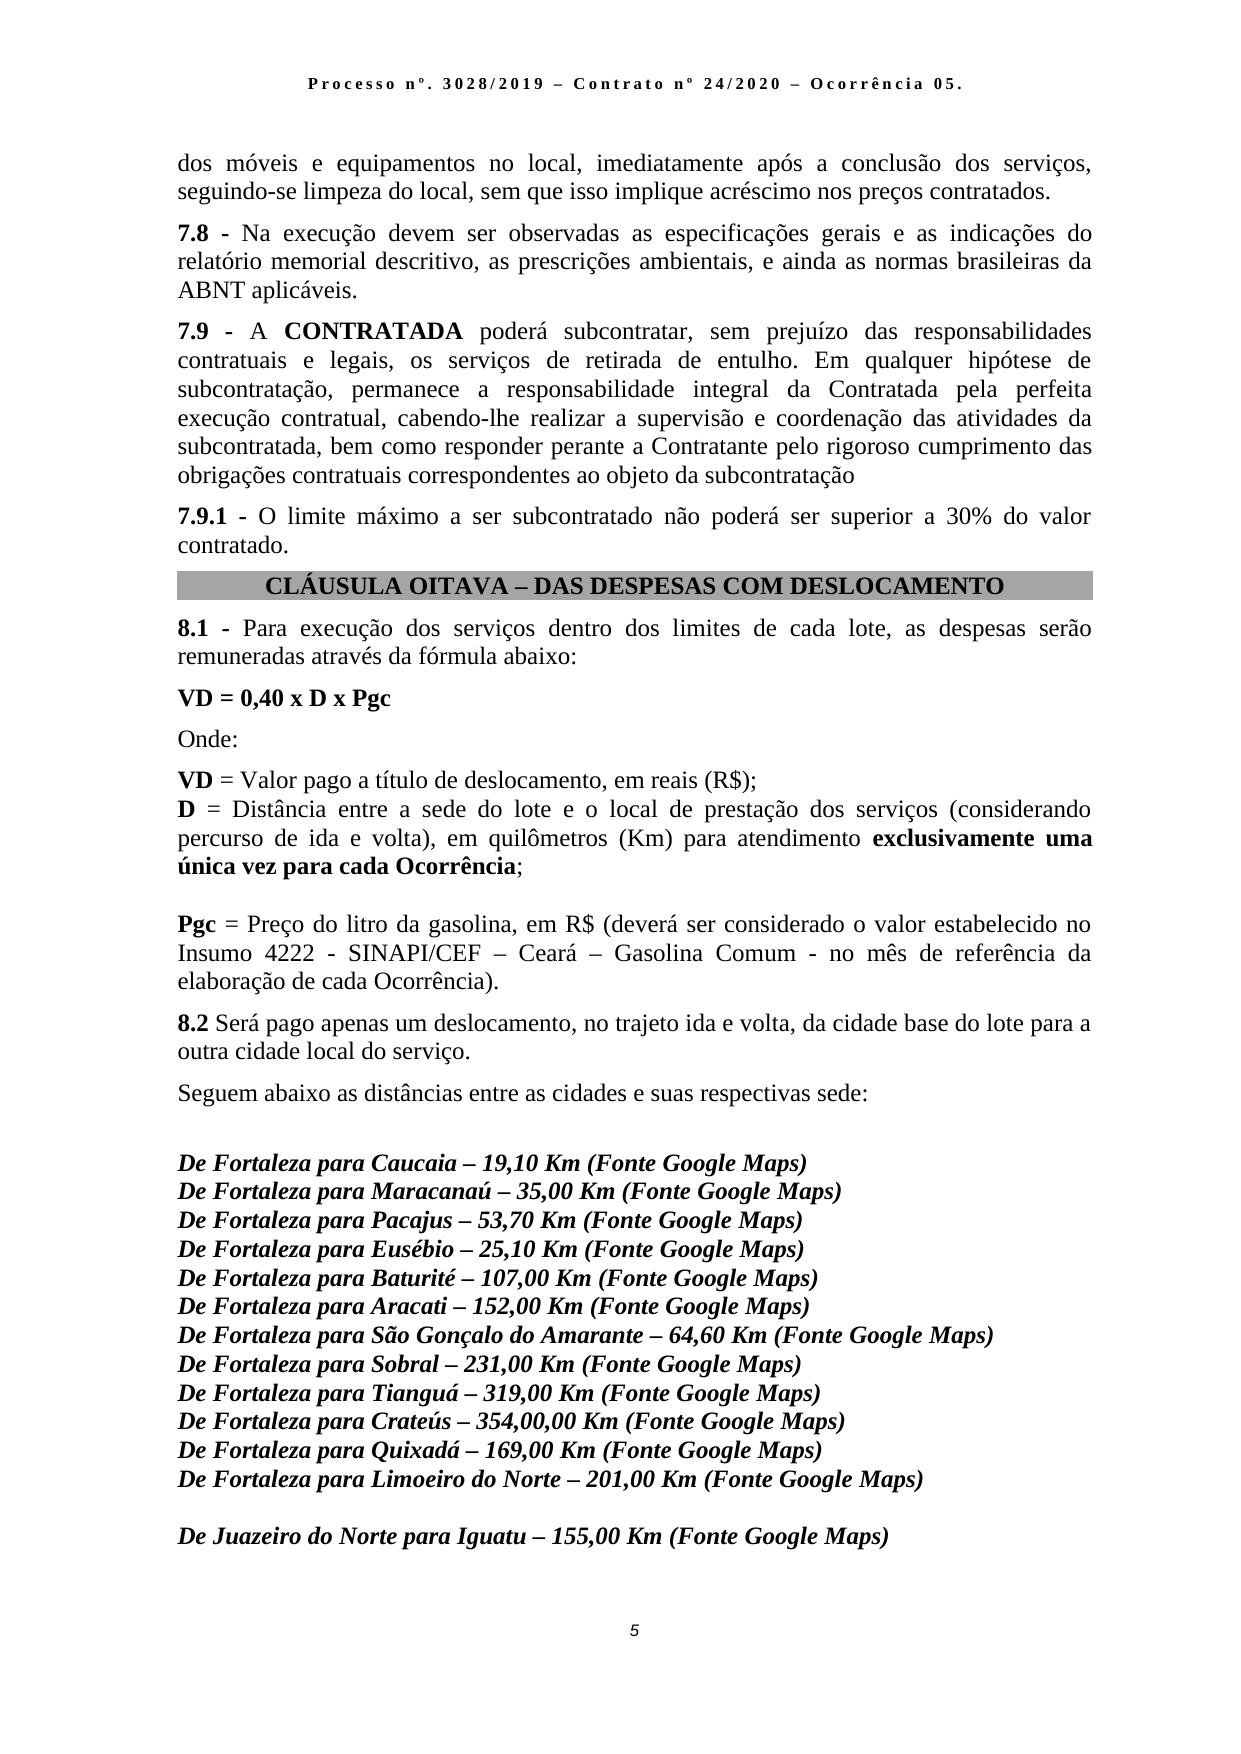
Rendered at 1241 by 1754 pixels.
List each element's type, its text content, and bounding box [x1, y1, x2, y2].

text De Fortaleza para São Gonçalo do Amarante – 64,60 Km (Fonte Google Maps) [177, 1320, 1093, 1349]
text Seguem abaixo as distâncias entre as cidades e suas respectivas sede: [177, 1078, 1093, 1106]
text De Fortaleza para Sobral – 231,00 Km (Fonte Google Maps) [177, 1349, 1093, 1378]
text De Juazeiro do Norte para Iguatu – 155,00 Km (Fonte Google Maps) [177, 1521, 1093, 1550]
text De Fortaleza para Pacajus – 53,70 Km (Fonte Google Maps) [177, 1205, 1093, 1234]
text VD = 0,40 x D x Pgc [177, 683, 1093, 711]
text 8.2 Será pago apenas um deslocamento, no trajeto ida e volta, da cidade base do lote para a outra cidade local do serviço. [177, 1008, 1093, 1065]
text De Fortaleza para Limoeiro do Norte – 201,00 Km (Fonte Google Maps) [177, 1464, 1093, 1493]
text 8.1 - Para execução dos serviços dentro dos limites de cada lote, as despesas serão remuneradas através da fórmula abaixo: [177, 613, 1093, 670]
text 7.8 - Na execução devem ser observadas as especificações gerais e as indicações do relatório memorial descritivo, as prescrições ambientais, e ainda as normas brasileiras da ABNT aplicáveis. [177, 218, 1093, 304]
text De Fortaleza para Tianguá – 319,00 Km (Fonte Google Maps) [177, 1378, 1093, 1406]
text De Fortaleza para Maracanaú – 35,00 Km (Fonte Google Maps) [177, 1176, 1093, 1205]
text 7.9 - A CONTRATADA poderá subcontratar, sem prejuízo das responsabilidades contratuais e legais, os serviços de retirada de entulho. Em qualquer hipótese de subcontratação, permanece a responsabilidade integral da Contratada pela perfeita execução contratual, cabendo-lhe realizar a supervisão e coordenação das atividades da subcontratada, bem como responder perante a Contratante pelo rigoroso cumprimento das obrigações contratuais correspondentes ao objeto da subcontratação [177, 316, 1093, 489]
text CLÁUSULA OITAVA – DAS DESPESAS COM DESLOCAMENTO [177, 571, 1093, 600]
text dos móveis e equipamentos no local, imediatamente após a conclusão dos serviços, seguindo-se limpeza do local, sem que isso implique acréscimo nos preços contratados. [177, 148, 1093, 205]
text Onde: [177, 724, 1093, 753]
text VD = Valor pago a título de deslocamento, em reais (R$); [177, 765, 1093, 794]
text D = Distância entre a sede do lote e o local de prestação dos serviços (considerando percurso de ida e volta), em quilômetros (Km) para atendimento exclusivamente uma única vez para cada Ocorrência; [177, 794, 1093, 880]
text De Fortaleza para Crateús – 354,00,00 Km (Fonte Google Maps) [177, 1406, 1093, 1435]
text De Fortaleza para Eusébio – 25,10 Km (Fonte Google Maps) [177, 1234, 1093, 1263]
text De Fortaleza para Quixadá – 169,00 Km (Fonte Google Maps) [177, 1435, 1093, 1464]
text 7.9.1 - O limite máximo a ser subcontratado não poderá ser superior a 30% do valor contratado. [177, 501, 1093, 559]
text De Fortaleza para Caucaia – 19,10 Km (Fonte Google Maps) [177, 1148, 1093, 1176]
text Pgc = Preço do litro da gasolina, em R$ (deverá ser considerado o valor estabelecido no Insumo 4222 - SINAPI/CEF – Ceará – Gasolina Comum - no mês de referência da elaboração de cada Ocorrência). [177, 909, 1093, 995]
text De Fortaleza para Aracati – 152,00 Km (Fonte Google Maps) [177, 1291, 1093, 1320]
text De Fortaleza para Baturité – 107,00 Km (Fonte Google Maps) [177, 1263, 1093, 1291]
